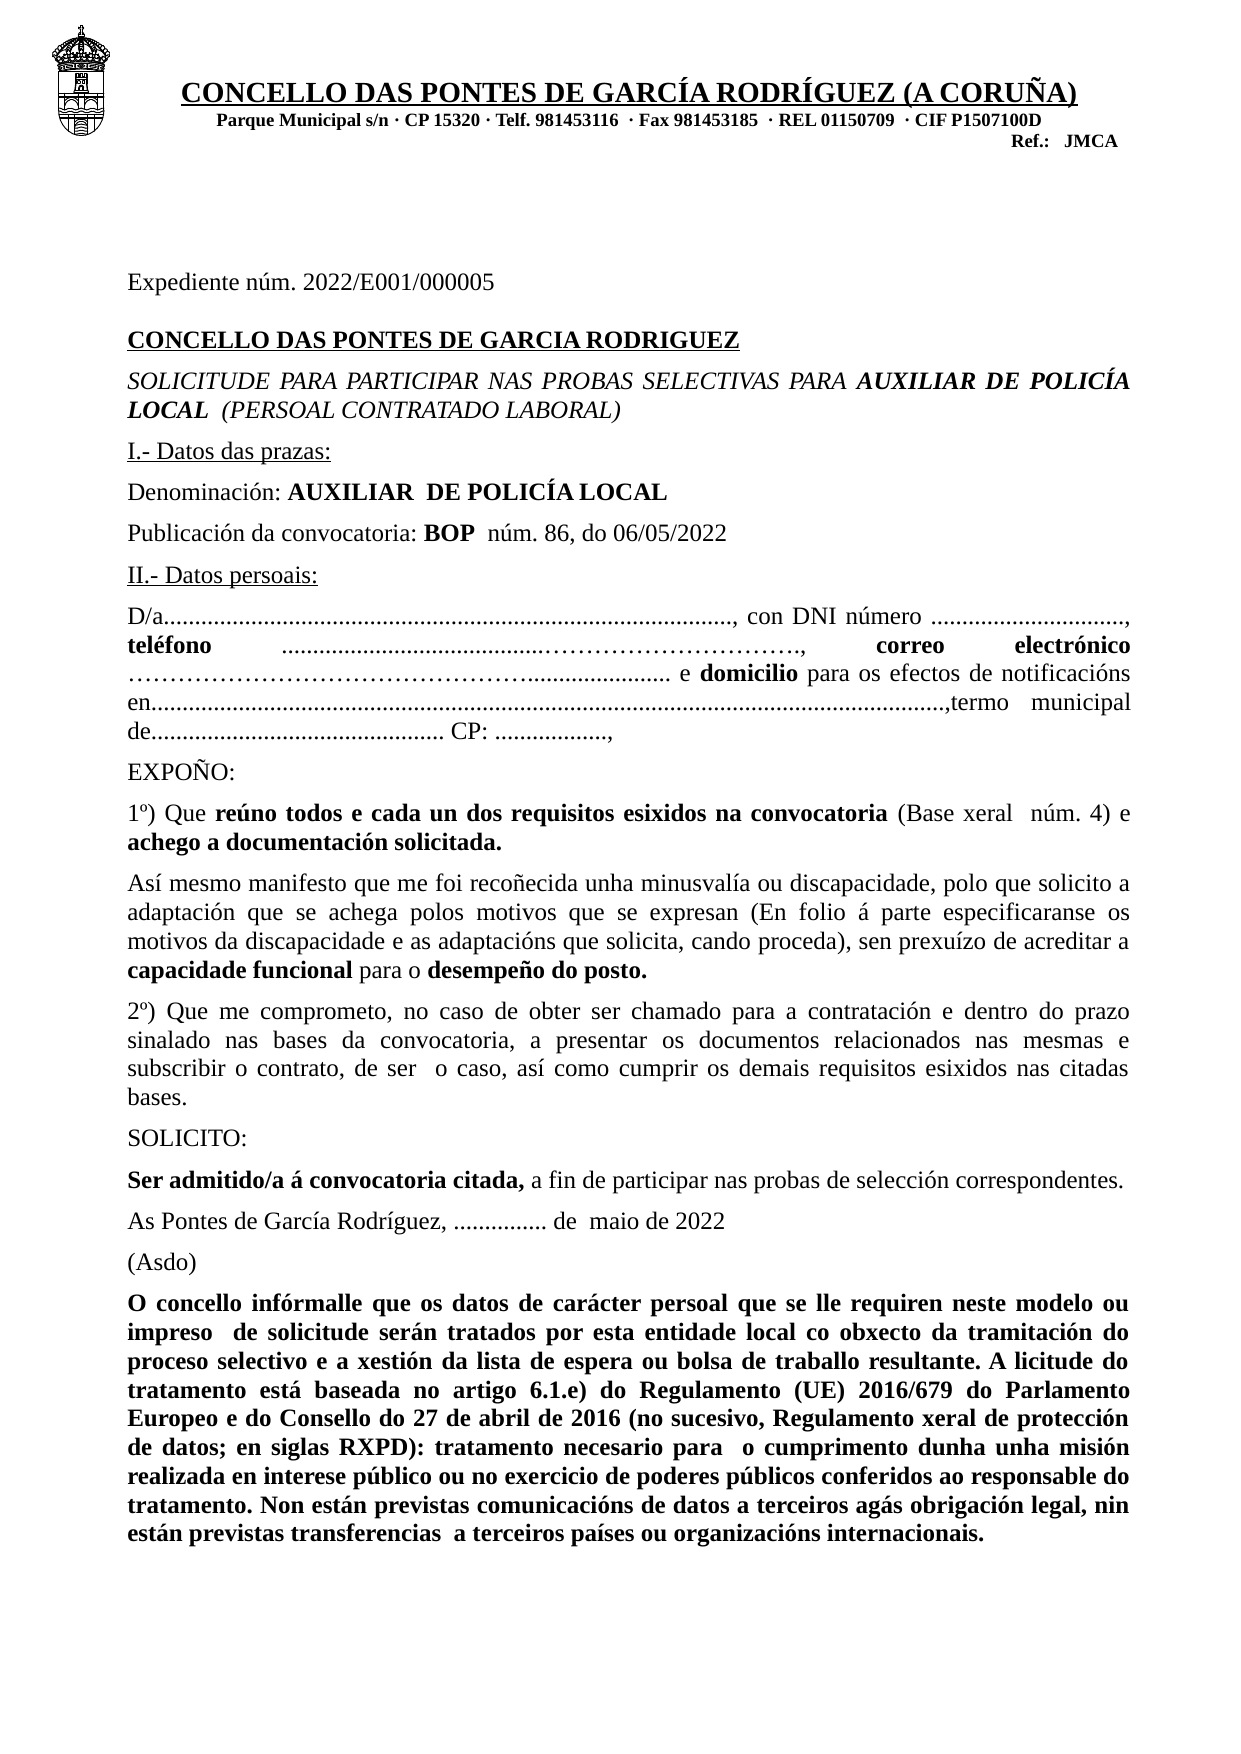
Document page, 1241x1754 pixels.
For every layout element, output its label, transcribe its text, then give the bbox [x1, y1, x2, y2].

text Ser admitido/a á convocatoria citada, a fin de participar nas probas de selección correspondentes. [127, 1165, 1131, 1193]
text SOLICITUDE PARA PARTICIPAR NAS PROBAS SELECTIVAS PARA AUXILIAR DE POLICÍA LOCAL (PERSOAL CONTRATADO LABORAL) [127, 366, 1131, 423]
text 2º) Que me comprometo, no caso de obter ser chamado para a contratación e dentro do prazo sinalado nas bases da convocatoria, a presentar os documentos relacionados nas mesmas e subscribir o contrato, de ser o caso, así como cumprir os demais requisitos esixidos nas citadas bases. [127, 996, 1131, 1111]
text EXPOÑO: [127, 757, 1131, 786]
text O concello infórmalle que os datos de carácter persoal que se lle requiren neste modelo ou impreso de solicitude serán tratados por esta entidade local co obxecto da tramitación do proceso selectivo e a xestión da lista de espera ou bolsa de traballo resultante. A licitude do tratamento está baseada no artigo 6.1.e) do Regulamento (UE) 2016/679 do Parlamento Europeo e do Consello do 27 de abril de 2016 (no sucesivo, Regulamento xeral de protección de datos; en siglas RXPD): tratamento necesario para o cumprimento dunha unha misión realizada en interese público ou no exercicio de poderes públicos conferidos ao responsable do tratamento. Non están previstas comunicacións de datos a terceiros agás obrigación legal, nin están previstas transferencias a terceiros países ou organizacións internacionais. [127, 1288, 1131, 1547]
text As Pontes de García Rodríguez, ............... de maio de 2022 [127, 1206, 1131, 1235]
text 1º) Que reúno todos e cada un dos requisitos esixidos na convocatoria (Base xeral núm. 4) e achego a documentación solicitada. [127, 798, 1131, 856]
text SOLICITO: [127, 1123, 1131, 1152]
text Publicación da convocatoria: BOP núm. 86, do 06/05/2022 [127, 518, 1131, 547]
text Expediente núm. 2022/E001/000005 [127, 267, 1131, 296]
text II.- Datos persoais: [127, 560, 1131, 588]
text Denominación: AUXILIAR DE POLICÍA LOCAL [127, 477, 1131, 506]
text I.- Datos das prazas: [127, 436, 1131, 465]
text CONCELLO DAS PONTES DE GARCIA RODRIGUEZ [127, 325, 1131, 353]
text D/a..........................................................................................., con DNI número ..............................., teléfono ..........................................…………………………., correo electrónico …………………………………………....................... e domicilio para os efectos de notificacións en...............................................................................................................................,termo municipal de............................................... CP: .................., [127, 601, 1131, 745]
text (Asdo) [127, 1247, 1131, 1276]
text Así mesmo manifesto que me foi recoñecida unha minusvalía ou discapacidade, polo que solicito a adaptación que se achega polos motivos que se expresan (En folio á parte especificaranse os motivos da discapacidade e as adaptacións que solicita, cando proceda), sen prexuízo de acreditar a capacidade funcional para o desempeño do posto. [127, 868, 1131, 983]
